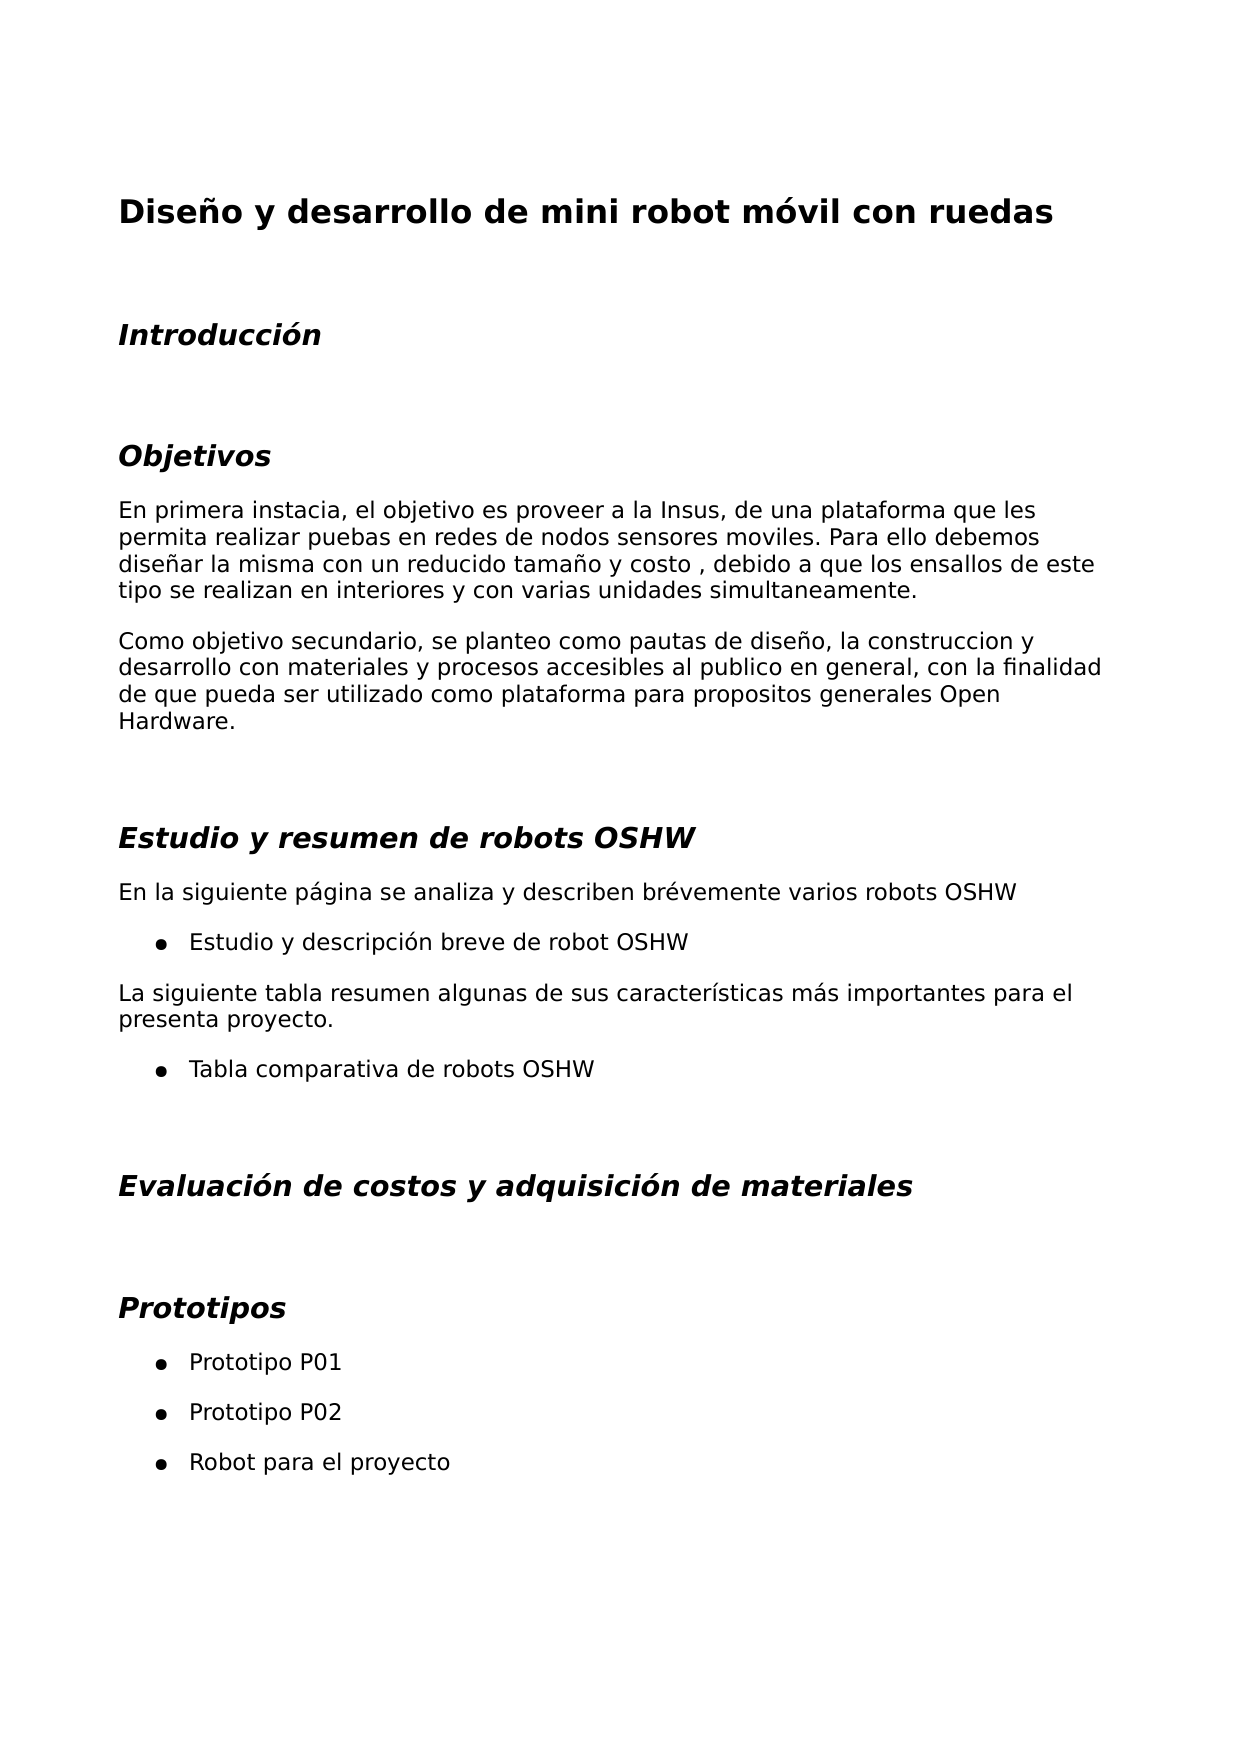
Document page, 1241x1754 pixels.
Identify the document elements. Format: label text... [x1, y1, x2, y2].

subtitle Evaluación de costos y adquisición de materiales [118, 1170, 1122, 1204]
list Prototipo P02 [153, 1399, 1122, 1426]
subtitle Diseño y desarrollo de mini robot móvil con ruedas [118, 193, 1122, 231]
list Prototipo P01 [153, 1349, 1122, 1376]
subtitle Objetivos [118, 440, 1122, 473]
list Estudio y descripción breve de robot OSHW [153, 929, 1122, 956]
list Robot para el proyecto [153, 1449, 1122, 1476]
subtitle Introducción [118, 319, 1122, 352]
list Tabla comparativa de robots OSHW [153, 1057, 1122, 1083]
text La siguiente tabla resumen algunas de sus características más importantes para el presenta proyecto. [118, 980, 1122, 1033]
text En primera instacia, el objetivo es proveer a la Insus, de una plataforma que les permita realizar puebas en redes de nodos sensores moviles. Para ello debemos diseñar la misma con un reducido tamaño y costo , debido a que los ensallos de este tipo se realizan en interiores y con varias unidades simultaneamente. [118, 498, 1122, 604]
text Como objetivo secundario, se planteo como pautas de diseño, la construccion y desarrollo con materiales y procesos accesibles al publico en general, con la finalidad de que pueda ser utilizado como plataforma para propositos generales Open Hardware. [118, 628, 1122, 734]
subtitle Prototipos [118, 1291, 1122, 1325]
subtitle Estudio y resumen de robots OSHW [118, 822, 1122, 855]
text En la siguiente página se analiza y describen brévemente varios robots OSHW [118, 879, 1122, 906]
